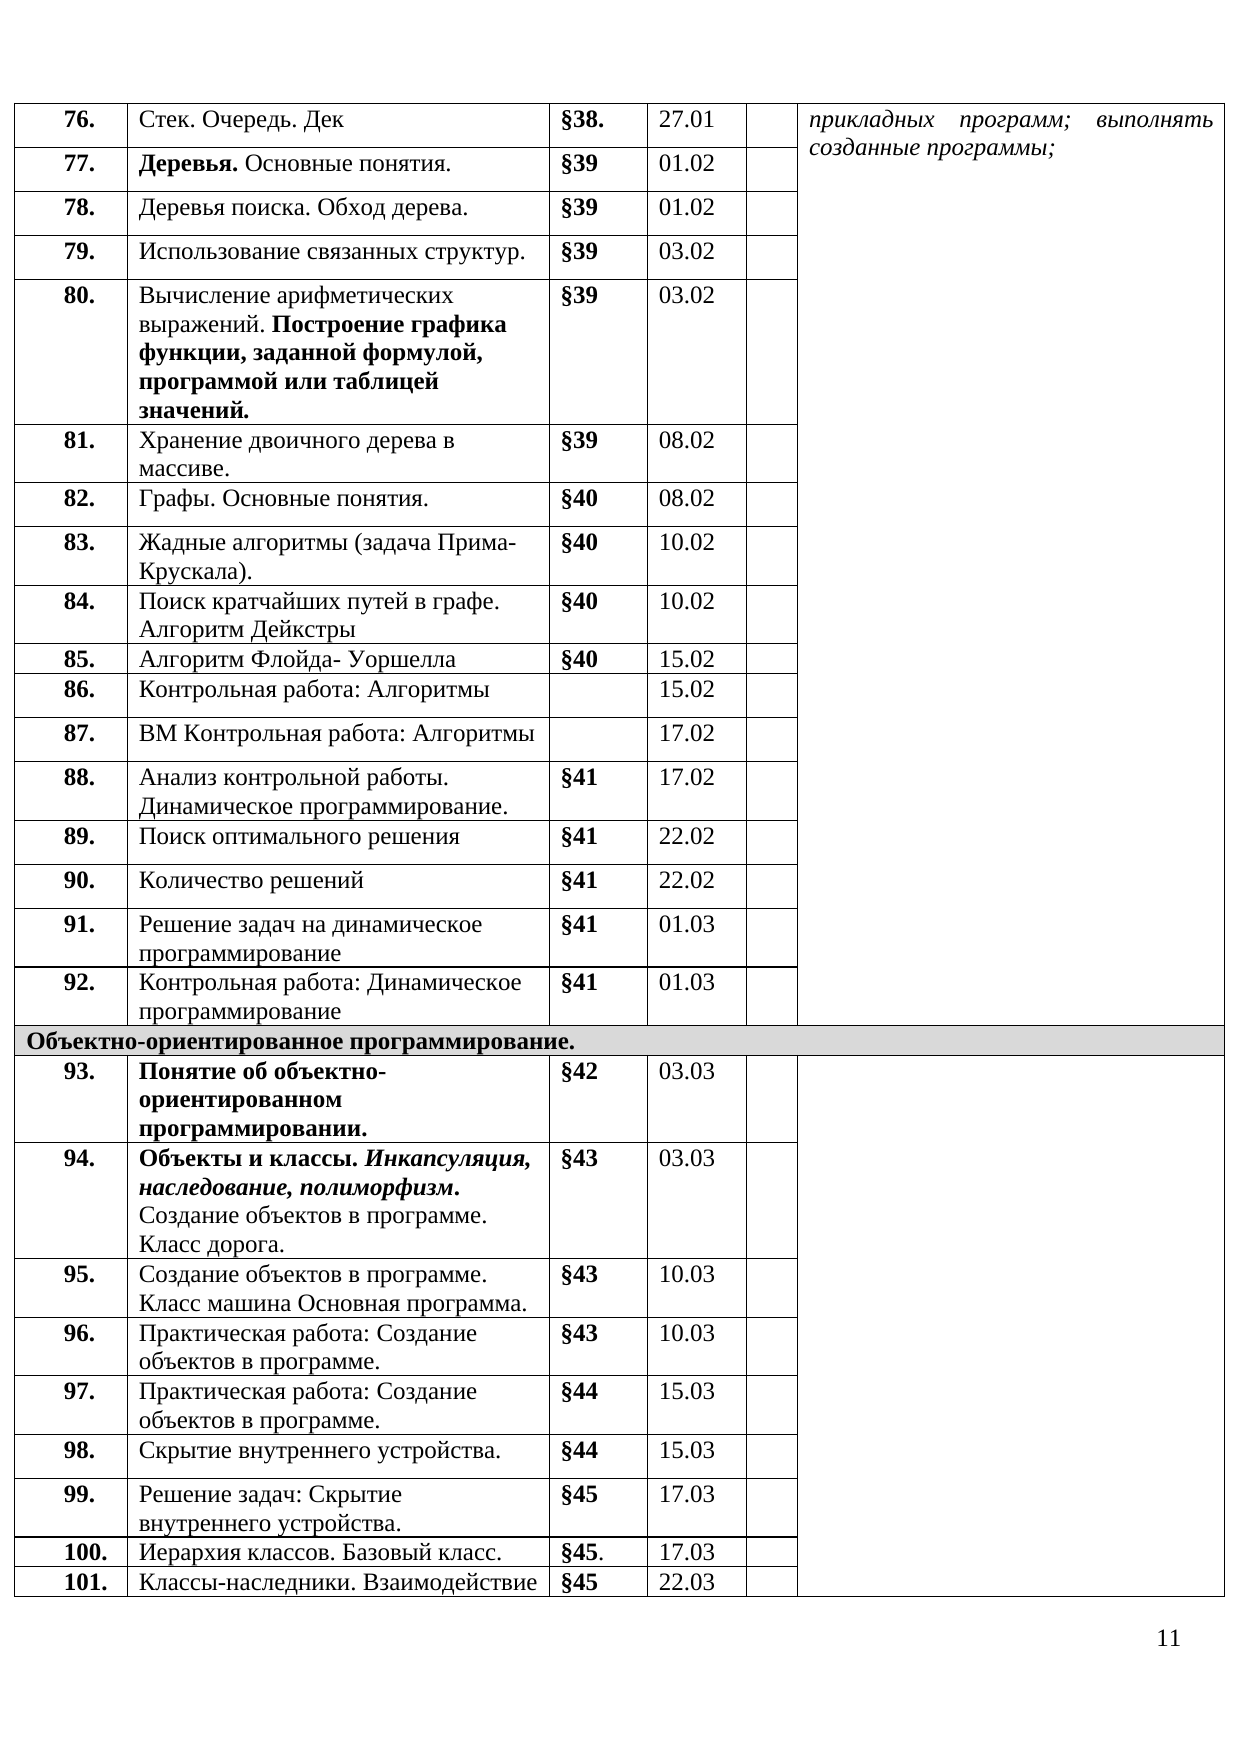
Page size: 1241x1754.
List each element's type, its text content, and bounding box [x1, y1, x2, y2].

table_cell [798, 1056, 1224, 1596]
table_cell [747, 104, 797, 147]
table_cell 22.03 [648, 1567, 746, 1596]
table_cell §39 [550, 425, 647, 482]
table_cell [747, 586, 797, 643]
table_cell Контрольная работа: Динамическое программирование [128, 968, 549, 1025]
table_cell §42 [550, 1056, 647, 1142]
table_cell Графы. Основные понятия. [128, 483, 549, 526]
table_cell 03.03 [648, 1143, 746, 1258]
table_cell 27.01 [648, 104, 746, 147]
table_cell §40 [550, 586, 647, 643]
table_cell §38. [550, 104, 647, 147]
table_cell Поиск оптимального решения [128, 821, 549, 864]
table_cell [747, 236, 797, 279]
table_cell [747, 762, 797, 820]
table_cell Иерархия классов. Базовый класс. [128, 1538, 549, 1566]
table_cell [747, 280, 797, 424]
table_cell §44 [550, 1435, 647, 1478]
table_cell Количество решений [128, 865, 549, 908]
table_cell 01.02 [648, 192, 746, 235]
table_cell [15, 762, 127, 820]
table_cell Решение задач: Скрытие внутреннего устройства. [128, 1479, 549, 1536]
table_cell §41 [550, 909, 647, 966]
table_cell 01.02 [648, 148, 746, 191]
table_cell [747, 968, 797, 1025]
table_cell Практическая работа: Создание объектов в программе. [128, 1318, 549, 1375]
table_cell [15, 909, 127, 966]
table_cell Скрытие внутреннего устройства. [128, 1435, 549, 1478]
table_cell §40 [550, 483, 647, 526]
table_cell 15.03 [648, 1435, 746, 1478]
table_cell §39 [550, 192, 647, 235]
table_cell Классы-наследники. Взаимодействие [128, 1567, 549, 1596]
table_cell [747, 674, 797, 717]
table_cell [15, 192, 127, 235]
table_cell Объекты и классы. Инкапсуляция, наследование, полиморфизм. Создание объектов в программе. Класс дорога. [128, 1143, 549, 1258]
table_cell §41 [550, 968, 647, 1025]
table_cell [15, 104, 127, 147]
table_cell [15, 586, 127, 643]
table_cell Использование связанных структур. [128, 236, 549, 279]
table_cell Хранение двоичного дерева в массиве. [128, 425, 549, 482]
table_cell [15, 644, 127, 673]
table_cell §45 [550, 1479, 647, 1536]
table_cell 03.02 [648, 236, 746, 279]
table_cell 08.02 [648, 483, 746, 526]
table_cell [747, 821, 797, 864]
table_cell [15, 483, 127, 526]
table_cell 01.03 [648, 909, 746, 966]
table_cell [747, 865, 797, 908]
table_cell §39 [550, 280, 647, 424]
table_cell Создание объектов в программе. Класс машина Основная программа. [128, 1259, 549, 1317]
table_cell [15, 1567, 127, 1596]
table_cell Анализ контрольной работы. Динамическое программирование. [128, 762, 549, 820]
table_cell [747, 483, 797, 526]
table_cell 15.03 [648, 1376, 746, 1434]
table_cell [15, 425, 127, 482]
table_cell [747, 1376, 797, 1434]
table_cell ВМ Контрольная работа: Алгоритмы [128, 718, 549, 761]
table_cell Деревья поиска. Обход дерева. [128, 192, 549, 235]
table_cell [15, 1435, 127, 1478]
table_cell Объектно-ориентированное программирование. [15, 1026, 1224, 1055]
table_cell [747, 1318, 797, 1375]
table_cell Жадные алгоритмы (задача Прима-Крускала). [128, 527, 549, 585]
table_cell 10.03 [648, 1318, 746, 1375]
table_cell [747, 718, 797, 761]
table_cell 10.02 [648, 586, 746, 643]
table_cell [15, 527, 127, 585]
table_cell [15, 236, 127, 279]
table_cell 10.02 [648, 527, 746, 585]
table_cell [747, 425, 797, 482]
table_cell Практическая работа: Создание объектов в программе. [128, 1376, 549, 1434]
table_cell [15, 1143, 127, 1258]
table_cell Контрольная работа: Алгоритмы [128, 674, 549, 717]
table_cell [15, 1056, 127, 1142]
table_cell [747, 1435, 797, 1478]
table_cell [15, 1376, 127, 1434]
table_cell §39 [550, 148, 647, 191]
table_cell [747, 1143, 797, 1258]
table_cell [747, 1056, 797, 1142]
table_cell 01.03 [648, 968, 746, 1025]
table_cell §40 [550, 527, 647, 585]
table_cell §44 [550, 1376, 647, 1434]
table_cell [15, 1259, 127, 1317]
table_cell Стек. Очередь. Дек [128, 104, 549, 147]
table_cell 15.02 [648, 644, 746, 673]
table_cell [747, 1567, 797, 1596]
table_cell [15, 1479, 127, 1536]
table_cell [15, 1318, 127, 1375]
table_cell [747, 1479, 797, 1536]
table_cell [15, 280, 127, 424]
table_cell 08.02 [648, 425, 746, 482]
table_cell 03.03 [648, 1056, 746, 1142]
table_cell [747, 148, 797, 191]
table_cell Решение задач на динамическое программирование [128, 909, 549, 966]
table_cell §41 [550, 865, 647, 908]
table_cell 15.02 [648, 674, 746, 717]
table_cell [15, 1538, 127, 1566]
table_cell 03.02 [648, 280, 746, 424]
table_cell 17.02 [648, 762, 746, 820]
table_cell [550, 674, 647, 717]
table_cell Алгоритм Флойда- Уоршелла [128, 644, 549, 673]
table_cell 17.03 [648, 1479, 746, 1536]
table_cell [747, 192, 797, 235]
table_cell §43 [550, 1318, 647, 1375]
table_cell §45 [550, 1567, 647, 1596]
table_cell [15, 718, 127, 761]
table_cell [15, 148, 127, 191]
table_cell 17.03 [648, 1538, 746, 1566]
table_cell §43 [550, 1143, 647, 1258]
table_cell 10.03 [648, 1259, 746, 1317]
table_cell Понятие об объектно-ориентированном программировании. [128, 1056, 549, 1142]
table_cell Деревья. Основные понятия. [128, 148, 549, 191]
table_cell §43 [550, 1259, 647, 1317]
table_cell Поиск кратчайших путей в графе. Алгоритм Дейкстры [128, 586, 549, 643]
table_cell 17.02 [648, 718, 746, 761]
table_cell §40 [550, 644, 647, 673]
table_cell [747, 1538, 797, 1566]
table_cell [15, 674, 127, 717]
table_cell [15, 865, 127, 908]
table_cell 22.02 [648, 821, 746, 864]
table_cell [15, 821, 127, 864]
table_cell [747, 644, 797, 673]
table_cell [15, 968, 127, 1025]
table_cell §41 [550, 821, 647, 864]
table_cell [747, 1259, 797, 1317]
table_cell §39 [550, 236, 647, 279]
table_cell [747, 909, 797, 966]
table_cell §45. [550, 1538, 647, 1566]
table_cell Вычисление арифметических выражений. Построение графика функции, заданной формулой, программой или таблицей значений. [128, 280, 549, 424]
table_cell 22.02 [648, 865, 746, 908]
table_cell [747, 527, 797, 585]
table_cell §41 [550, 762, 647, 820]
table_cell [550, 718, 647, 761]
